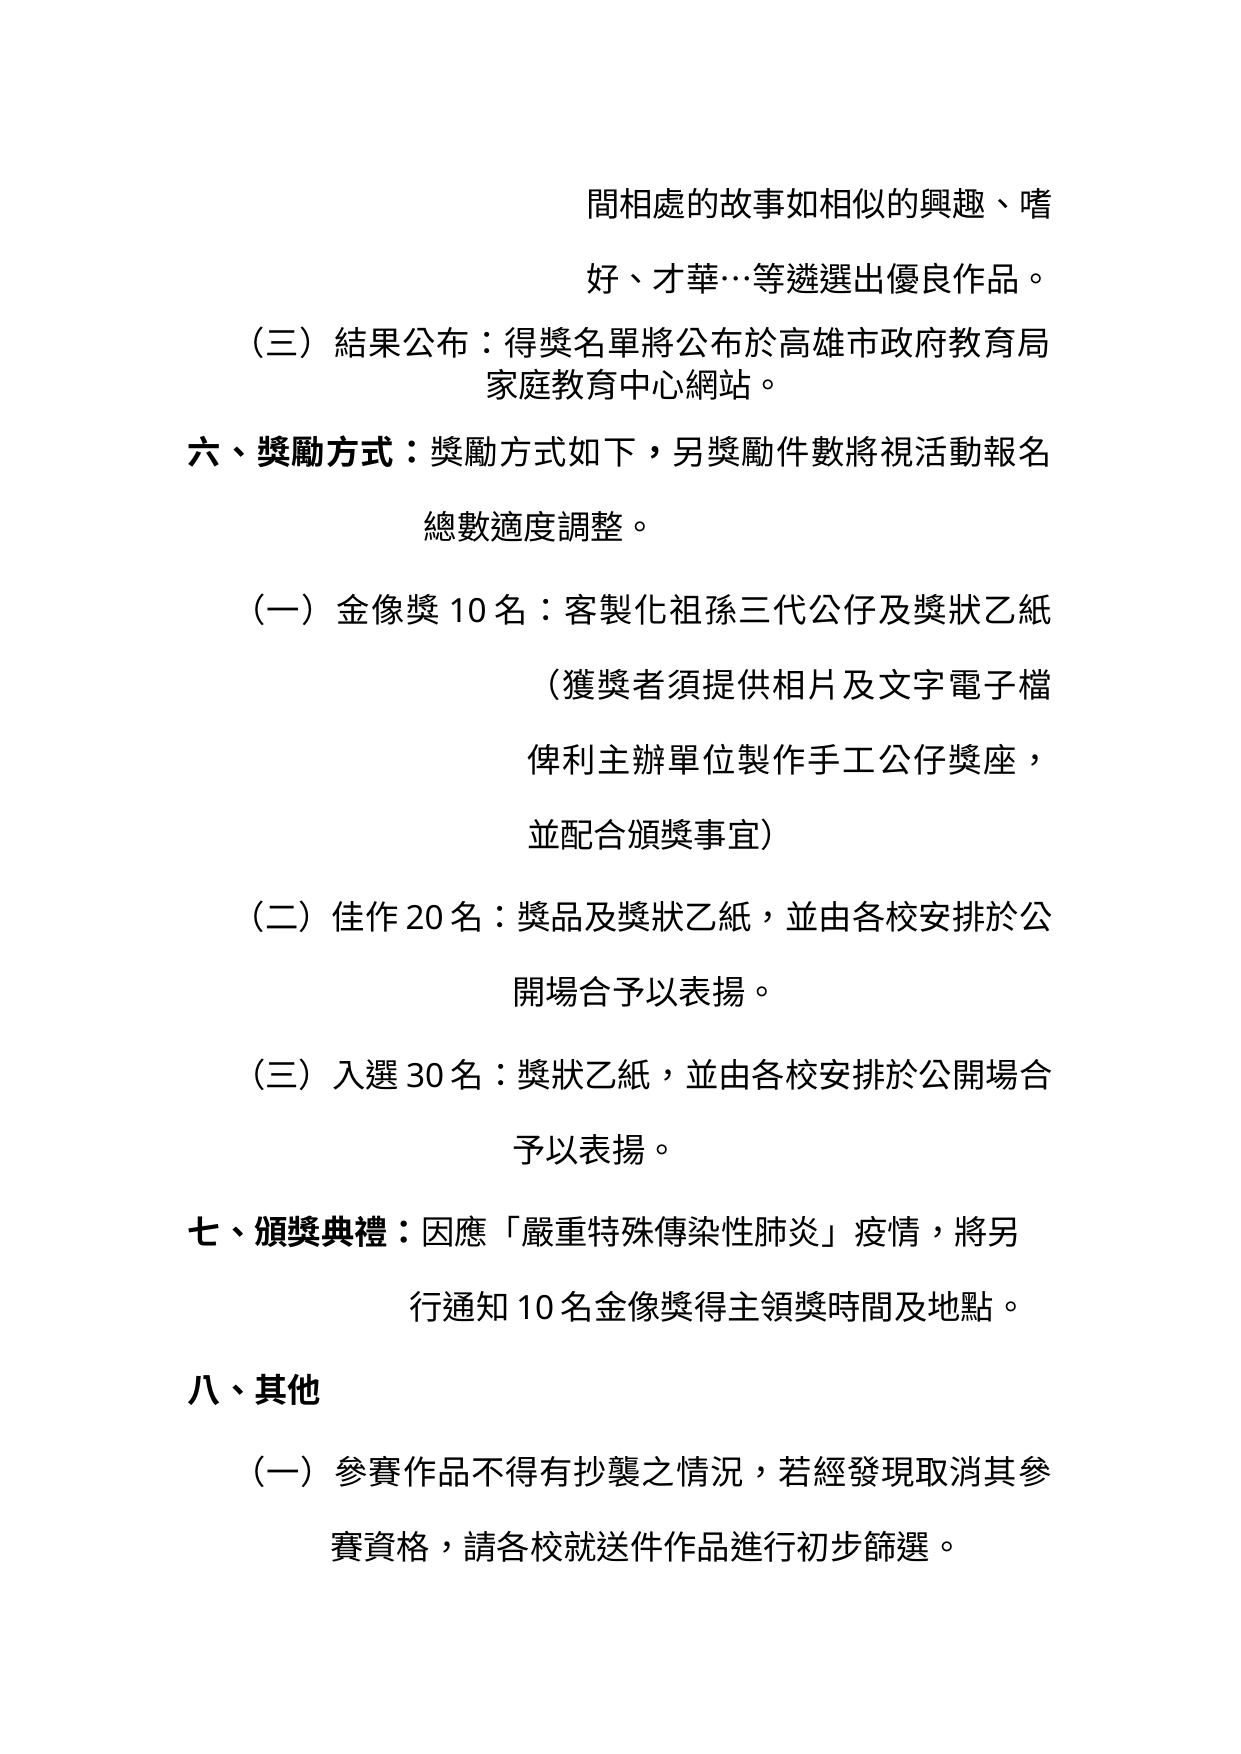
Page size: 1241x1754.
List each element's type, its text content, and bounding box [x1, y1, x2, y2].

text 八、其他 [187, 1350, 1053, 1425]
text 七、頒獎典禮：因應「嚴重特殊傳染性肺炎」疫情，將另行通知10名金像獎得主領獎時間及地點。 [187, 1193, 1053, 1343]
text （二）佳作20名：獎品及獎狀乙紙，並由各校安排於公開場合予以表揚。 [231, 878, 1053, 1028]
text （一）金像獎10名：客製化祖孫三代公仔及獎狀乙紙（獲獎者須提供相片及文字電子檔俾利主辦單位製作手工公仔獎座，並配合頒獎事宜） [232, 570, 1053, 870]
text （一）參賽作品不得有抄襲之情況，若經發現取消其參賽資格，請各校就送件作品進行初步篩選。 [232, 1433, 1053, 1583]
text （三）入選30名：獎狀乙紙，並由各校安排於公開場合予以表揚。 [232, 1035, 1053, 1185]
text 六、獎勵方式：獎勵方式如下，另獎勵件數將視活動報名總數適度調整。 [187, 413, 1053, 563]
text 間相處的故事如相似的興趣、嗜好、才華…等遴選出優良作品。 [232, 164, 1053, 314]
text （三）結果公布：得獎名單將公布於高雄市政府教育局家庭教育中心網站。 [231, 322, 1053, 405]
